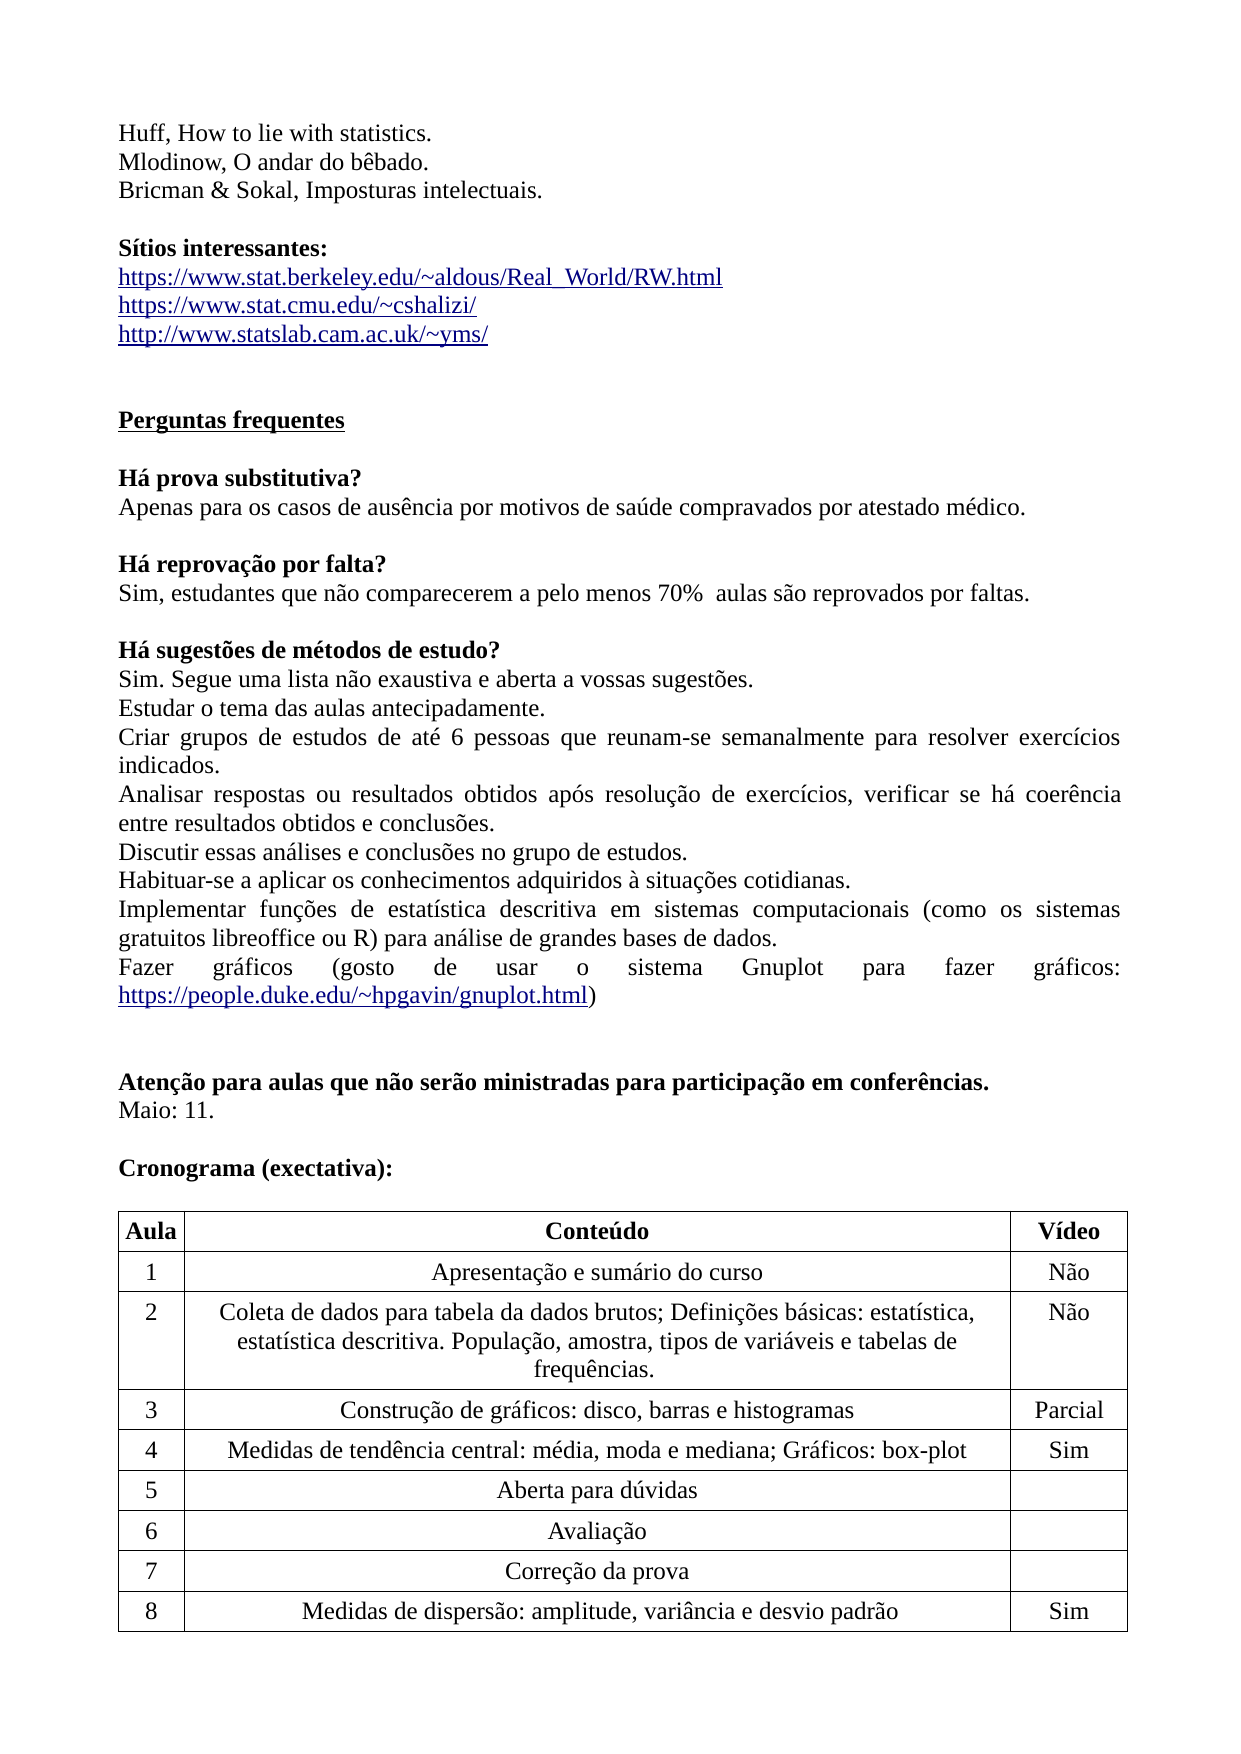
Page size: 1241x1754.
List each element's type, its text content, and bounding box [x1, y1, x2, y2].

text Mlodinow, O andar do bêbado. [118, 147, 1122, 176]
text http://www.statslab.cam.ac.uk/~yms/ [118, 319, 1122, 348]
table_cell 8 [119, 1592, 184, 1631]
table_cell Apresentação e sumário do curso [185, 1252, 1010, 1291]
text Huff, How to lie with statistics. [118, 118, 1122, 147]
table_header Vídeo [1011, 1212, 1127, 1251]
text Há reprovação por falta? [118, 549, 1122, 578]
text Criar grupos de estudos de até 6 pessoas que reunam-se semanalmente para resolver exercícios indicados. [118, 722, 1122, 779]
text Sim, estudantes que não comparecerem a pelo menos 70% aulas são reprovados por faltas. [118, 578, 1122, 607]
text Sim. Segue uma lista não exaustiva e aberta a vossas sugestões. [118, 664, 1122, 693]
text Discutir essas análises e conclusões no grupo de estudos. [118, 837, 1122, 866]
table_cell Parcial [1011, 1390, 1127, 1429]
table_header Conteúdo [185, 1212, 1010, 1251]
text Há prova substitutiva? [118, 463, 1122, 492]
text Sítios interessantes: [118, 233, 1122, 262]
table_cell 2 [119, 1292, 184, 1389]
table_cell Não [1011, 1252, 1127, 1291]
table_cell [1011, 1471, 1127, 1510]
table_cell Não [1011, 1292, 1127, 1389]
text Perguntas frequentes [118, 406, 1122, 434]
text Habituar-se a aplicar os conhecimentos adquiridos à situações cotidianas. [118, 866, 1122, 894]
table_cell 1 [119, 1252, 184, 1291]
table_cell Correção da prova [185, 1551, 1010, 1591]
text Há sugestões de métodos de estudo? [118, 636, 1122, 664]
table_cell 6 [119, 1511, 184, 1550]
text Bricman & Sokal, Imposturas intelectuais. [118, 176, 1122, 204]
table_cell 5 [119, 1471, 184, 1510]
text Maio: 11. [118, 1096, 1122, 1124]
text Apenas para os casos de ausência por motivos de saúde compravados por atestado médico. [118, 492, 1122, 521]
table_cell 4 [119, 1430, 184, 1470]
table_cell Coleta de dados para tabela da dados brutos; Definições básicas: estatística, estatística descritiva. População, amostra, tipos de variáveis e tabelas de frequências. [185, 1292, 1010, 1389]
table_cell 3 [119, 1390, 184, 1429]
text https://www.stat.cmu.edu/~cshalizi/ [118, 291, 1122, 319]
text https://www.stat.berkeley.edu/~aldous/Real_World/RW.html [118, 262, 1122, 291]
text Fazer gráficos (gosto de usar o sistema Gnuplot para fazer gráficos: https://people.duke.edu/~hpgavin/gnuplot.html) [118, 952, 1122, 1009]
table_cell 7 [119, 1551, 184, 1591]
table_cell Medidas de tendência central: média, moda e mediana; Gráficos: box-plot [185, 1430, 1010, 1470]
table_cell Aberta para dúvidas [185, 1471, 1010, 1510]
table_cell Medidas de dispersão: amplitude, variância e desvio padrão [185, 1592, 1010, 1631]
text Cronograma (exectativa): [118, 1153, 1122, 1182]
text Implementar funções de estatística descritiva em sistemas computacionais (como os sistemas gratuitos libreoffice ou R) para análise de grandes bases de dados. [118, 894, 1122, 952]
text Atenção para aulas que não serão ministradas para participação em conferências. [118, 1067, 1122, 1096]
table_header Aula [119, 1212, 184, 1251]
table_cell [1011, 1511, 1127, 1550]
text Analisar respostas ou resultados obtidos após resolução de exercícios, verificar se há coerência entre resultados obtidos e conclusões. [118, 779, 1122, 837]
table_cell [1011, 1551, 1127, 1591]
table_cell Sim [1011, 1592, 1127, 1631]
table_cell Construção de gráficos: disco, barras e histogramas [185, 1390, 1010, 1429]
text Estudar o tema das aulas antecipadamente. [118, 693, 1122, 722]
table_cell Avaliação [185, 1511, 1010, 1550]
table_cell Sim [1011, 1430, 1127, 1470]
